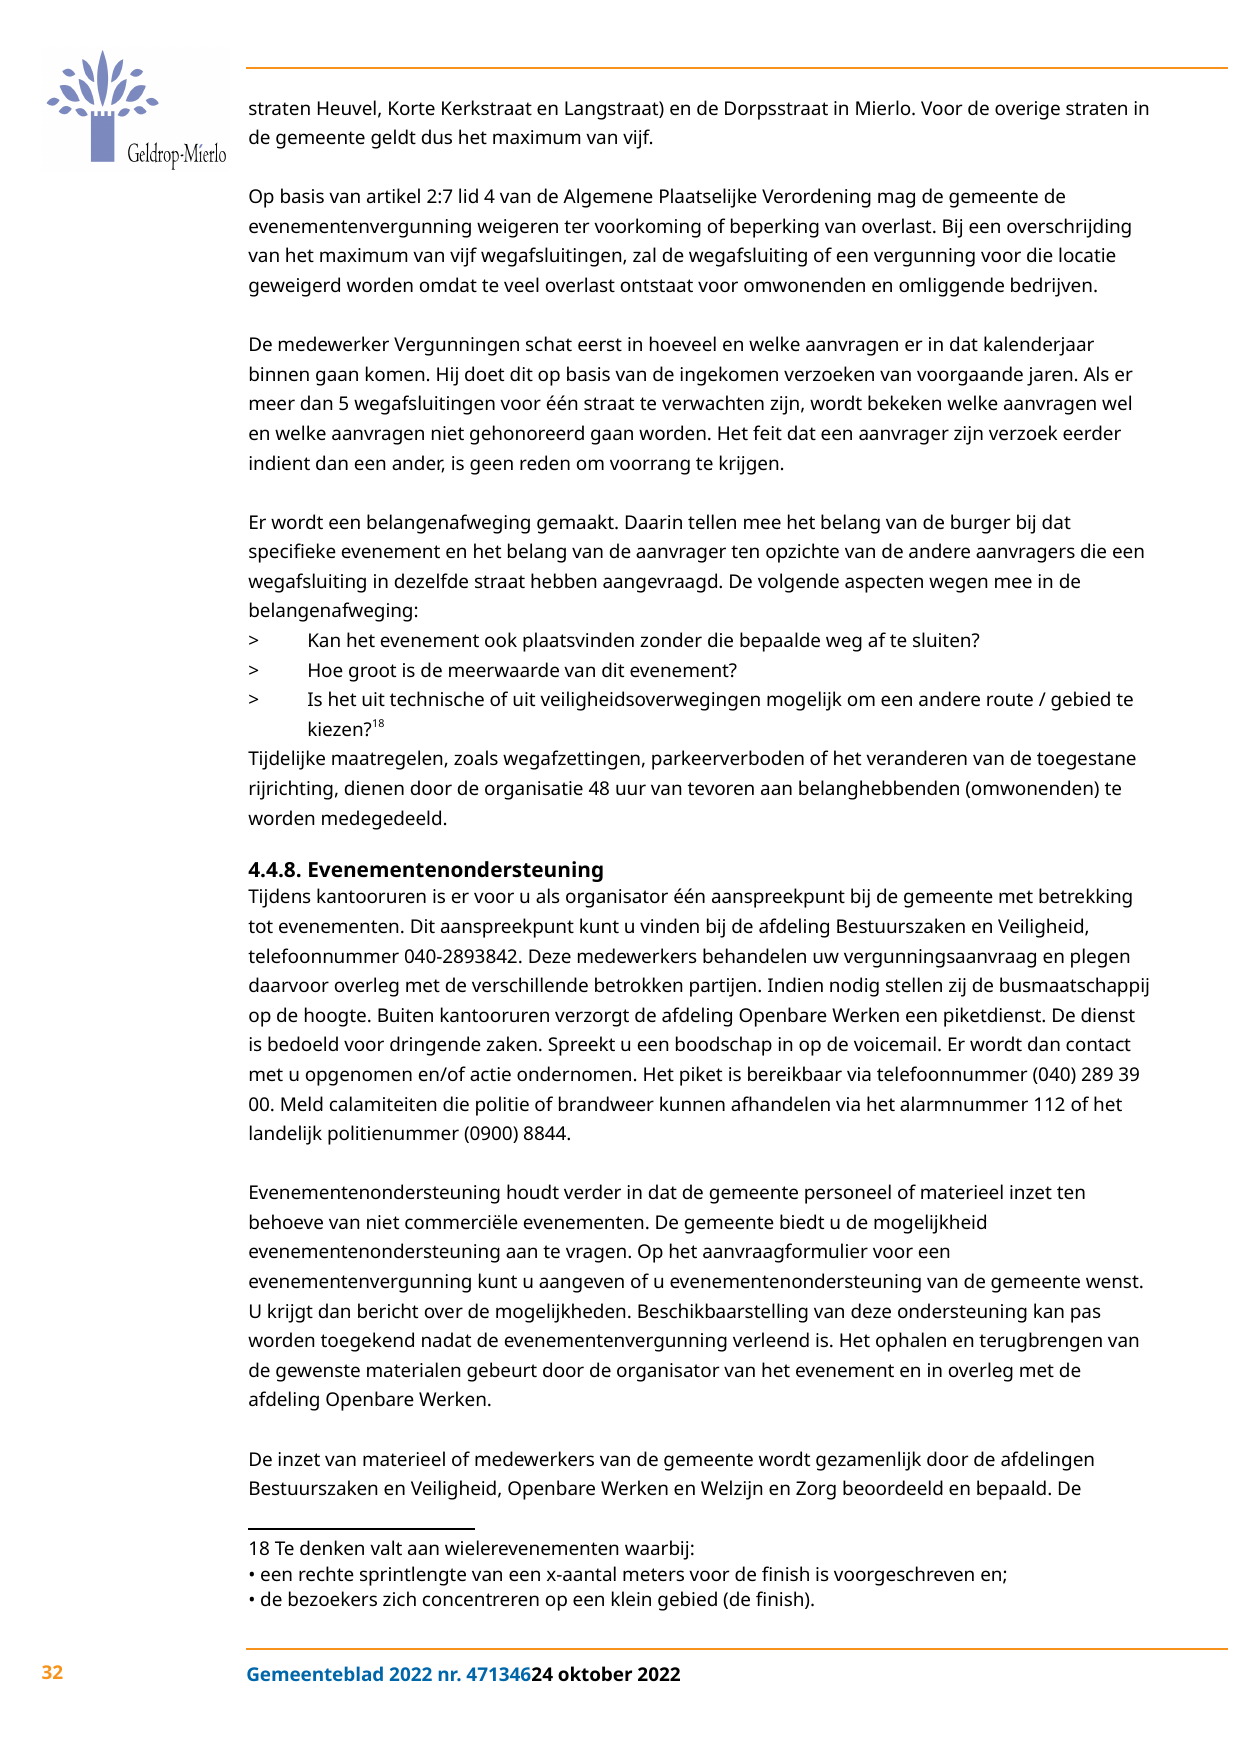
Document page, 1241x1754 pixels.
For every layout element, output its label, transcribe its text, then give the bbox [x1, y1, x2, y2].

list • een rechte sprintlengte van een x-aantal meters voor de finish is voorgeschreven en; [248, 1561, 1152, 1586]
list Te denken valt aan wielerevenementen waarbij: [248, 1535, 1152, 1561]
text Evenementenondersteuning houdt verder in dat de gemeente personeel of materieel inzet ten behoeve van niet commerciële evenementen. De gemeente biedt u de mogelijkheid evenementenondersteuning aan te vragen. Op het aanvraagformulier voor een evenementenvergunning kunt u aangeven of u evenementenondersteuning van de gemeente wenst. U krijgt dan bericht over de mogelijkheden. Beschikbaarstelling van deze ondersteuning kan pas worden toegekend nadat de evenementenvergunning verleend is. Het ophalen en terugbrengen van de gewenste materialen gebeurt door de organisator van het evenement en in overleg met de afdeling Openbare Werken. [248, 1179, 1152, 1412]
list Hoe groot is de meerwaarde van dit evenement? [248, 657, 1152, 683]
picture [41, 47, 231, 172]
list Kan het evenement ook plaatsvinden zonder die bepaalde weg af te sluiten? [248, 627, 1152, 653]
text De inzet van materieel of medewerkers van de gemeente wordt gezamenlijk door de afdelingen Bestuurszaken en Veiligheid, Openbare Werken en Welzijn en Zorg beoordeeld en bepaald. De [248, 1446, 1152, 1501]
list • de bezoekers zich concentreren op een klein gebied (de finish). [248, 1586, 1152, 1612]
text 4.4.8. Evenementenondersteuning [248, 855, 1152, 884]
text Tijdens kantooruren is er voor u als organisator één aanspreekpunt bij de gemeente met betrekking tot evenementen. Dit aanspreekpunt kunt u vinden bij de afdeling Bestuurszaken en Veiligheid, telefoonnummer 040-2893842. Deze medewerkers behandelen uw vergunningsaanvraag en plegen daarvoor overleg met de verschillende betrokken partijen. Indien nodig stellen zij de busmaatschappij op de hoogte. Buiten kantooruren verzorgt de afdeling Openbare Werken een piketdienst. De dienst is bedoeld voor dringende zaken. Spreekt u een boodschap in op de voicemail. Er wordt dan contact met u opgenomen en/of actie ondernomen. Het piket is bereikbaar via telefoonnummer (040) 289 39 00. Meld calamiteiten die politie of brandweer kunnen afhandelen via het alarmnummer 112 of het landelijk politienummer (0900) 8844. [248, 884, 1152, 1146]
text Op basis van artikel 2:7 lid 4 van de Algemene Plaatselijke Verordening mag de gemeente de evenementenvergunning weigeren ter voorkoming of beperking van overlast. Bij een overschrijding van het maximum van vijf wegafsluitingen, zal de wegafsluiting of een vergunning voor die locatie geweigerd worden omdat te veel overlast ontstaat voor omwonenden en omliggende bedrijven. [248, 183, 1152, 298]
list Is het uit technische of uit veiligheidsoverwegingen mogelijk om een andere route / gebied te kiezen? [248, 686, 1152, 742]
text Tijdelijke maatregelen, zoals wegafzettingen, parkeerverboden of het veranderen van de toegestane rijrichting, dienen door de organisatie 48 uur van tevoren aan belanghebbenden (omwonenden) te worden medegedeeld. [248, 746, 1152, 831]
text straten Heuvel, Korte Kerkstraat en Langstraat) en de Dorpsstraat in Mierlo. Voor de overige straten in de gemeente geldt dus het maximum van vijf. [248, 95, 1152, 150]
text De medewerker Vergunningen schat eerst in hoeveel en welke aanvragen er in dat kalenderjaar binnen gaan komen. Hij doet dit op basis van de ingekomen verzoeken van voorgaande jaren. Als er meer dan 5 wegafsluitingen voor één straat te verwachten zijn, wordt bekeken welke aanvragen wel en welke aanvragen niet gehonoreerd gaan worden. Het feit dat een aanvrager zijn verzoek eerder indient dan een ander, is geen reden om voorrang te krijgen. [248, 331, 1152, 476]
text Er wordt een belangenafweging gemaakt. Daarin tellen mee het belang van de burger bij dat specifieke evenement en het belang van de aanvrager ten opzichte van de andere aanvragers die een wegafsluiting in dezelfde straat hebben aangevraagd. De volgende aspecten wegen mee in de belangenafweging: [248, 509, 1152, 623]
